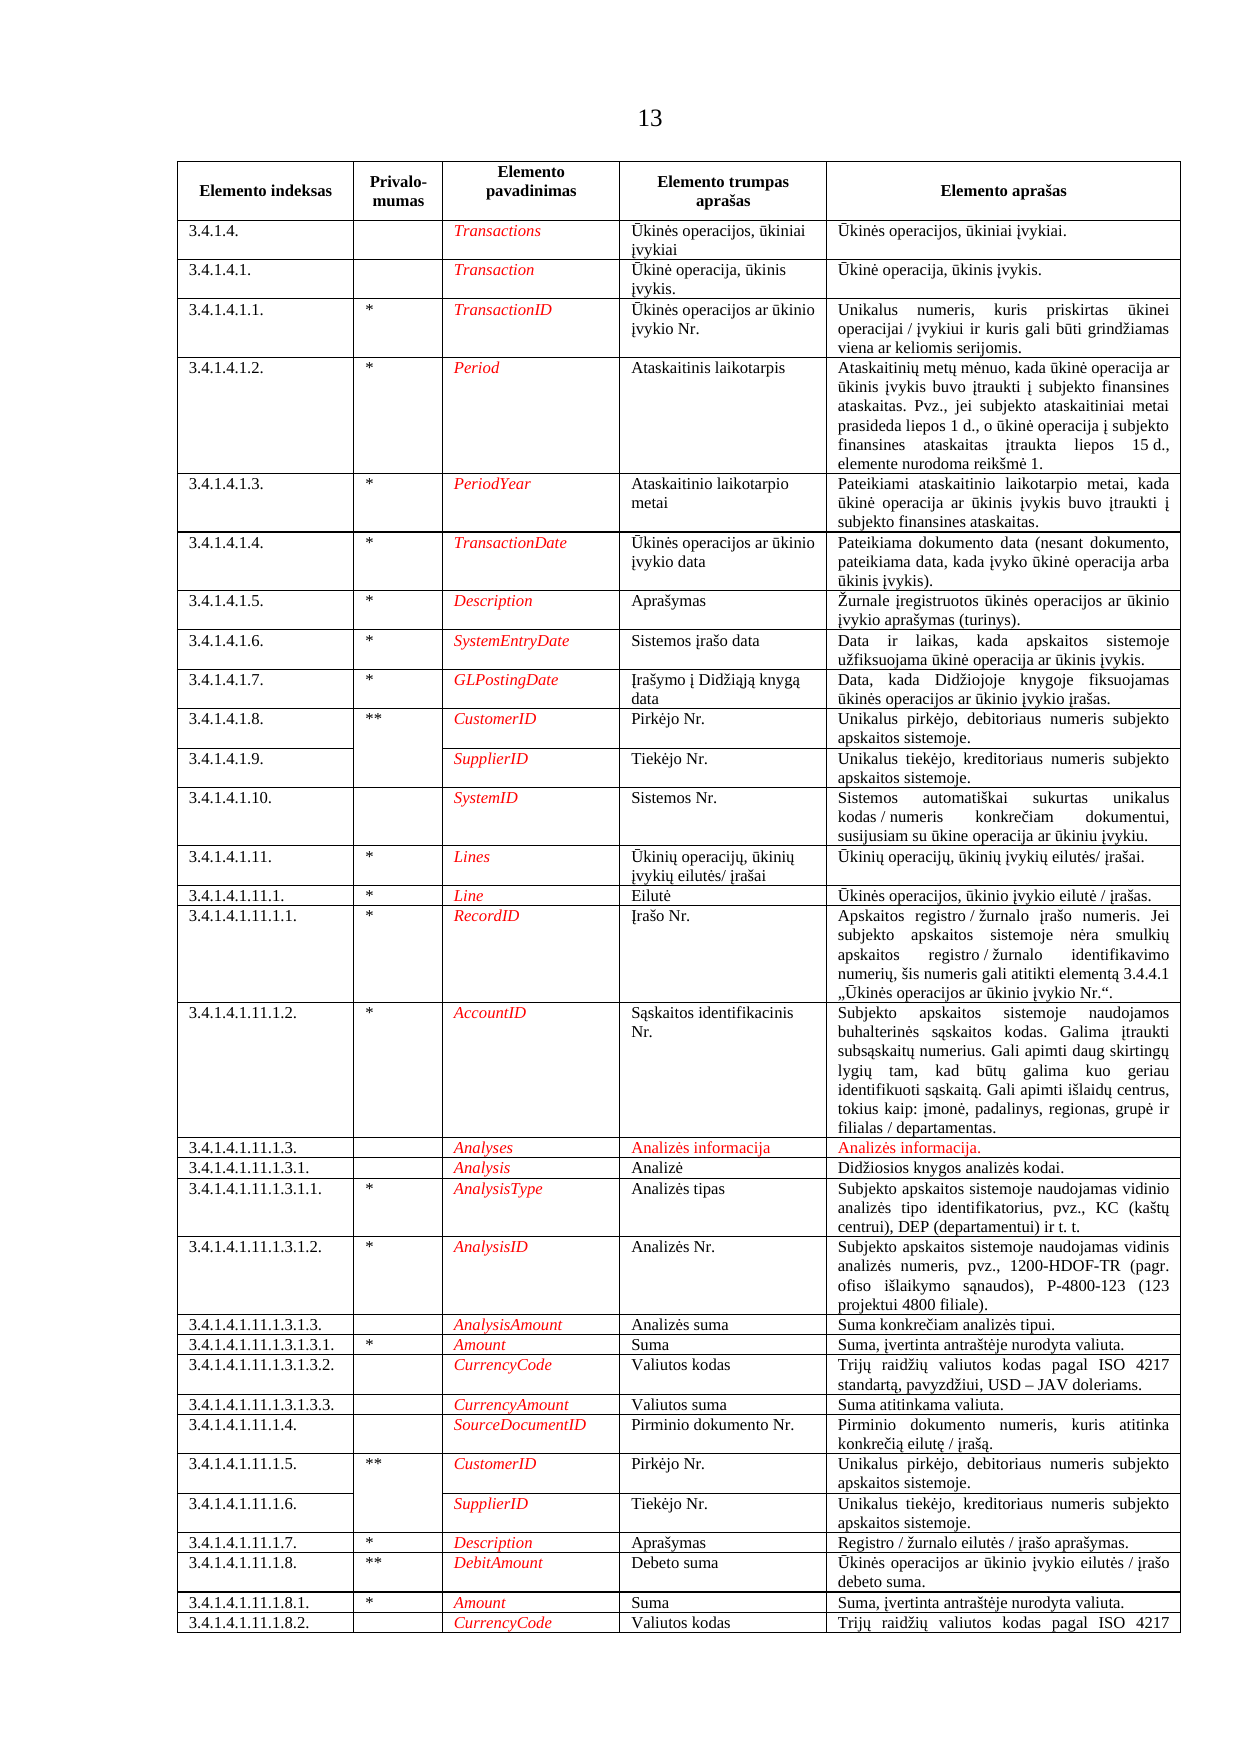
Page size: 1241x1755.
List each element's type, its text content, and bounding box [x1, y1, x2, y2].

table_cell AnalysisID [443, 1237, 619, 1314]
table_cell CustomerID [443, 1454, 619, 1492]
table_cell Description [443, 591, 619, 629]
table_cell 3.4.1.4.1.8. [178, 709, 353, 747]
table_cell Registro / žurnalo eilutės / įrašo aprašymas. [827, 1533, 1180, 1552]
table_cell 3.4.1.4.1.7. [178, 670, 353, 708]
table_cell Suma [620, 1593, 826, 1612]
table_cell 3.4.1.4.1.11.1.5. [178, 1454, 353, 1492]
table_cell RecordID [443, 906, 619, 1002]
table_cell Amount [443, 1593, 619, 1612]
table_header Elemento pavadinimas [443, 162, 619, 219]
table_cell [354, 1395, 442, 1414]
table_cell Unikalus tiekėjo, kreditoriaus numeris subjekto apskaitos sistemoje. [827, 749, 1180, 787]
table_cell 3.4.1.4.1.11.1.3.1.3.3. [178, 1395, 353, 1414]
table_cell 3.4.1.4.1.11.1.3.1.3.1. [178, 1335, 353, 1354]
table_cell Analizė [620, 1158, 826, 1177]
table_cell Suma, įvertinta antraštėje nurodyta valiuta. [827, 1335, 1180, 1354]
table_cell * [354, 846, 442, 885]
table_cell Sistemos Nr. [620, 788, 826, 845]
table_cell Didžiosios knygos analizės kodai. [827, 1158, 1180, 1177]
table_cell Analyses [443, 1138, 619, 1157]
table_cell 3.4.1.4.1.11. [178, 846, 353, 885]
table_cell [354, 221, 442, 259]
table_cell Įrašymo į Didžiąją knygą data [620, 670, 826, 708]
table_cell 3.4.1.4.1.11.1.3.1.2. [178, 1237, 353, 1314]
table_cell * [354, 1179, 442, 1236]
table_cell Unikalus pirkėjo, debitoriaus numeris subjekto apskaitos sistemoje. [827, 1454, 1180, 1492]
table_cell ** [354, 709, 442, 747]
table_cell Ūkinės operacijos ar ūkinio įvykio Nr. [620, 299, 826, 357]
table_cell 3.4.1.4.1.2. [178, 358, 353, 473]
table_cell Ūkinės operacijos, ūkiniai įvykiai. [827, 221, 1180, 259]
table_cell Ūkinė operacija, ūkinis įvykis. [827, 260, 1180, 298]
table_cell SystemEntryDate [443, 630, 619, 669]
table_cell Analizės suma [620, 1315, 826, 1334]
table_cell 3.4.1.4.1.3. [178, 474, 353, 531]
table_cell 3.4.1.4.1.11.1.3.1. [178, 1158, 353, 1177]
table_cell Analizės informacija [620, 1138, 826, 1157]
table_cell Trijų raidžių valiutos kodas pagal ISO 4217 standartą, pavyzdžiui, USD – JAV doleriams. [827, 1355, 1180, 1393]
table_cell SourceDocumentID [443, 1415, 619, 1453]
table_cell Debeto suma [620, 1553, 826, 1591]
table_cell AccountID [443, 1003, 619, 1137]
table_cell Analizės Nr. [620, 1237, 826, 1314]
table_header Elemento trumpas aprašas [620, 162, 826, 219]
table_cell Lines [443, 846, 619, 885]
table_cell Transactions [443, 221, 619, 259]
table_cell 3.4.1.4.1.11.1.8. [178, 1553, 353, 1591]
table_cell Suma konkrečiam analizės tipui. [827, 1315, 1180, 1334]
table_cell Suma [620, 1335, 826, 1354]
table_cell 3.4.1.4.1.11.1.7. [178, 1533, 353, 1552]
table_cell Ūkinės operacijos ar ūkinio įvykio eilutės / įrašo debeto suma. [827, 1553, 1180, 1591]
table_cell 3.4.1.4.1.11.1.3.1.3. [178, 1315, 353, 1334]
table_cell 3.4.1.4.1.11.1. [178, 886, 353, 905]
table_header Elemento indeksas [178, 162, 353, 219]
table_cell 3.4.1.4.1.11.1.4. [178, 1415, 353, 1453]
table_cell Transaction [443, 260, 619, 298]
table_cell Ataskaitinių metų mėnuo, kada ūkinė operacija ar ūkinis įvykis buvo įtraukti į subjekto finansines ataskaitas. Pvz., jei subjekto ataskaitiniai metai prasideda liepos 1 d., o ūkinė operacija į subjekto finansines ataskaitas įtraukta liepos 15 d., elemente nurodoma reikšmė 1. [827, 358, 1180, 473]
table_cell AnalysisType [443, 1179, 619, 1236]
table_cell Subjekto apskaitos sistemoje naudojamas vidinis analizės numeris, pvz., 1200-HDOF-TR (pagr. ofiso išlaikymo sąnaudos), P-4800-123 (123 projektui 4800 filiale). [827, 1237, 1180, 1314]
table_cell Ūkinės operacijos, ūkiniai įvykiai [620, 221, 826, 259]
table_cell DebitAmount [443, 1553, 619, 1591]
table_cell CurrencyAmount [443, 1395, 619, 1414]
table_cell Unikalus tiekėjo, kreditoriaus numeris subjekto apskaitos sistemoje. [827, 1494, 1180, 1532]
table_cell TransactionDate [443, 533, 619, 590]
table_cell Analizės informacija. [827, 1138, 1180, 1157]
table_cell Valiutos suma [620, 1395, 826, 1414]
table_cell Amount [443, 1335, 619, 1354]
table_cell * [354, 1335, 442, 1354]
table_cell Eilutė [620, 886, 826, 905]
table_cell Ūkinės operacijos ar ūkinio įvykio data [620, 533, 826, 590]
table_cell PeriodYear [443, 474, 619, 531]
table_cell SystemID [443, 788, 619, 845]
table_cell Suma atitinkama valiuta. [827, 1395, 1180, 1414]
table_cell 3.4.1.4.1.4. [178, 533, 353, 590]
table_cell 3.4.1.4.1.11.1.1. [178, 906, 353, 1002]
table_cell * [354, 533, 442, 590]
table_cell Analysis [443, 1158, 619, 1177]
table_cell Analizės tipas [620, 1179, 826, 1236]
table_cell 3.4.1.4.1.11.1.3.1.3.2. [178, 1355, 353, 1393]
table_cell [354, 1355, 442, 1393]
table_cell 3.4.1.4.1.11.1.6. [178, 1494, 353, 1532]
table_cell Data ir laikas, kada apskaitos sistemoje užfiksuojama ūkinė operacija ar ūkinis įvykis. [827, 630, 1180, 669]
table_cell Tiekėjo Nr. [620, 749, 826, 787]
table_cell Apskaitos registro / žurnalo įrašo numeris. Jei subjekto apskaitos sistemoje nėra smulkių apskaitos registro / žurnalo identifikavimo numerių, šis numeris gali atitikti elementą 3.4.4.1 „Ūkinės operacijos ar ūkinio įvykio Nr.“. [827, 906, 1180, 1002]
table_cell [354, 1158, 442, 1177]
table_cell TransactionID [443, 299, 619, 357]
table_cell 3.4.1.4.1.9. [178, 749, 353, 787]
table_cell * [354, 886, 442, 905]
table_cell [354, 748, 442, 787]
table_cell [354, 788, 442, 845]
table_cell * [354, 358, 442, 473]
table_cell * [354, 906, 442, 1002]
table_cell 3.4.1.4.1.6. [178, 630, 353, 669]
table_cell Aprašymas [620, 591, 826, 629]
table_cell Pirkėjo Nr. [620, 1454, 826, 1492]
table_cell Sistemos įrašo data [620, 630, 826, 669]
table_cell Subjekto apskaitos sistemoje naudojamos buhalterinės sąskaitos kodas. Galima įtraukti subsąskaitų numerius. Gali apimti daug skirtingų lygių tam, kad būtų galima kuo geriau identifikuoti sąskaitą. Gali apimti išlaidų centrus, tokius kaip: įmonė, padalinys, regionas, grupė ir filialas / departamentas. [827, 1003, 1180, 1137]
table_cell Pirminio dokumento numeris, kuris atitinka konkrečią eilutę / įrašą. [827, 1415, 1180, 1453]
table_cell Ataskaitinis laikotarpis [620, 358, 826, 473]
table_cell * [354, 1237, 442, 1314]
table_cell Ataskaitinio laikotarpio metai [620, 474, 826, 531]
table_cell [354, 1613, 442, 1632]
table_cell * [354, 1533, 442, 1552]
table_cell 3.4.1.4.1.5. [178, 591, 353, 629]
table_cell * [354, 591, 442, 629]
table_cell Įrašo Nr. [620, 906, 826, 1002]
table_cell * [354, 1593, 442, 1612]
table_cell Unikalus pirkėjo, debitoriaus numeris subjekto apskaitos sistemoje. [827, 709, 1180, 747]
table_cell Line [443, 886, 619, 905]
table_cell 3.4.1.4.1.11.1.2. [178, 1003, 353, 1137]
table_cell Ūkinių operacijų, ūkinių įvykių eilutės/ įrašai [620, 846, 826, 885]
table_cell Žurnale įregistruotos ūkinės operacijos ar ūkinio įvykio aprašymas (turinys). [827, 591, 1180, 629]
table_cell 3.4.1.4.1.1. [178, 299, 353, 357]
table_cell [354, 1415, 442, 1453]
table_cell CurrencyCode [443, 1613, 619, 1632]
table_cell Description [443, 1533, 619, 1552]
table_cell ** [354, 1553, 442, 1591]
table_cell Sistemos automatiškai sukurtas unikalus kodas / numeris konkrečiam dokumentui, susijusiam su ūkine operacija ar ūkiniu įvykiu. [827, 788, 1180, 845]
table_cell Pirminio dokumento Nr. [620, 1415, 826, 1453]
table_cell Ūkinės operacijos, ūkinio įvykio eilutė / įrašas. [827, 886, 1180, 905]
table_cell SupplierID [443, 1494, 619, 1532]
table_cell Valiutos kodas [620, 1613, 826, 1632]
table_cell ** [354, 1454, 442, 1492]
table_cell CurrencyCode [443, 1355, 619, 1393]
table_cell Pateikiama dokumento data (nesant dokumento, pateikiama data, kada įvyko ūkinė operacija arba ūkinis įvykis). [827, 533, 1180, 590]
table_cell Data, kada Didžiojoje knygoje fiksuojamas ūkinės operacijos ar ūkinio įvykio įrašas. [827, 670, 1180, 708]
table_cell 3.4.1.4.1.11.1.8.1. [178, 1593, 353, 1612]
table_cell Valiutos kodas [620, 1355, 826, 1393]
table_cell * [354, 474, 442, 531]
table_cell * [354, 670, 442, 708]
table_cell Ūkinė operacija, ūkinis įvykis. [620, 260, 826, 298]
table_cell Period [443, 358, 619, 473]
table_header Elemento aprašas [827, 162, 1180, 219]
table_cell [354, 260, 442, 298]
table_cell Tiekėjo Nr. [620, 1494, 826, 1532]
table_cell 3.4.1.4. [178, 221, 353, 259]
table_cell SupplierID [443, 749, 619, 787]
table_cell Sąskaitos identifikacinis Nr. [620, 1003, 826, 1137]
table_cell * [354, 299, 442, 357]
table_cell Ūkinių operacijų, ūkinių įvykių eilutės/ įrašai. [827, 846, 1180, 885]
table_cell 3.4.1.4.1.10. [178, 788, 353, 845]
table_cell Pirkėjo Nr. [620, 709, 826, 747]
table_cell Trijų raidžių valiutos kodas pagal ISO 4217 [827, 1613, 1180, 1632]
table_cell Unikalus numeris, kuris priskirtas ūkinei operacijai / įvykiui ir kuris gali būti grindžiamas viena ar keliomis serijomis. [827, 299, 1180, 357]
table_cell * [354, 630, 442, 669]
table_cell 3.4.1.4.1.11.1.8.2. [178, 1613, 353, 1632]
table_cell Subjekto apskaitos sistemoje naudojamas vidinio analizės tipo identifikatorius, pvz., KC (kaštų centrui), DEP (departamentui) ir t. t. [827, 1179, 1180, 1236]
table_cell 3.4.1.4.1.11.1.3.1.1. [178, 1179, 353, 1236]
table_cell GLPostingDate [443, 670, 619, 708]
table_cell [354, 1493, 442, 1532]
table_cell CustomerID [443, 709, 619, 747]
table_cell [354, 1138, 442, 1157]
table_cell 3.4.1.4.1.11.1.3. [178, 1138, 353, 1157]
table_cell AnalysisAmount [443, 1315, 619, 1334]
table_cell Pateikiami ataskaitinio laikotarpio metai, kada ūkinė operacija ar ūkinis įvykis buvo įtraukti į subjekto finansines ataskaitas. [827, 474, 1180, 531]
table_cell 3.4.1.4.1. [178, 260, 353, 298]
table_cell * [354, 1003, 442, 1137]
table_cell Suma, įvertinta antraštėje nurodyta valiuta. [827, 1593, 1180, 1612]
table_cell Aprašymas [620, 1533, 826, 1552]
table_cell [354, 1315, 442, 1334]
table_header Privalo-mumas [354, 162, 442, 219]
